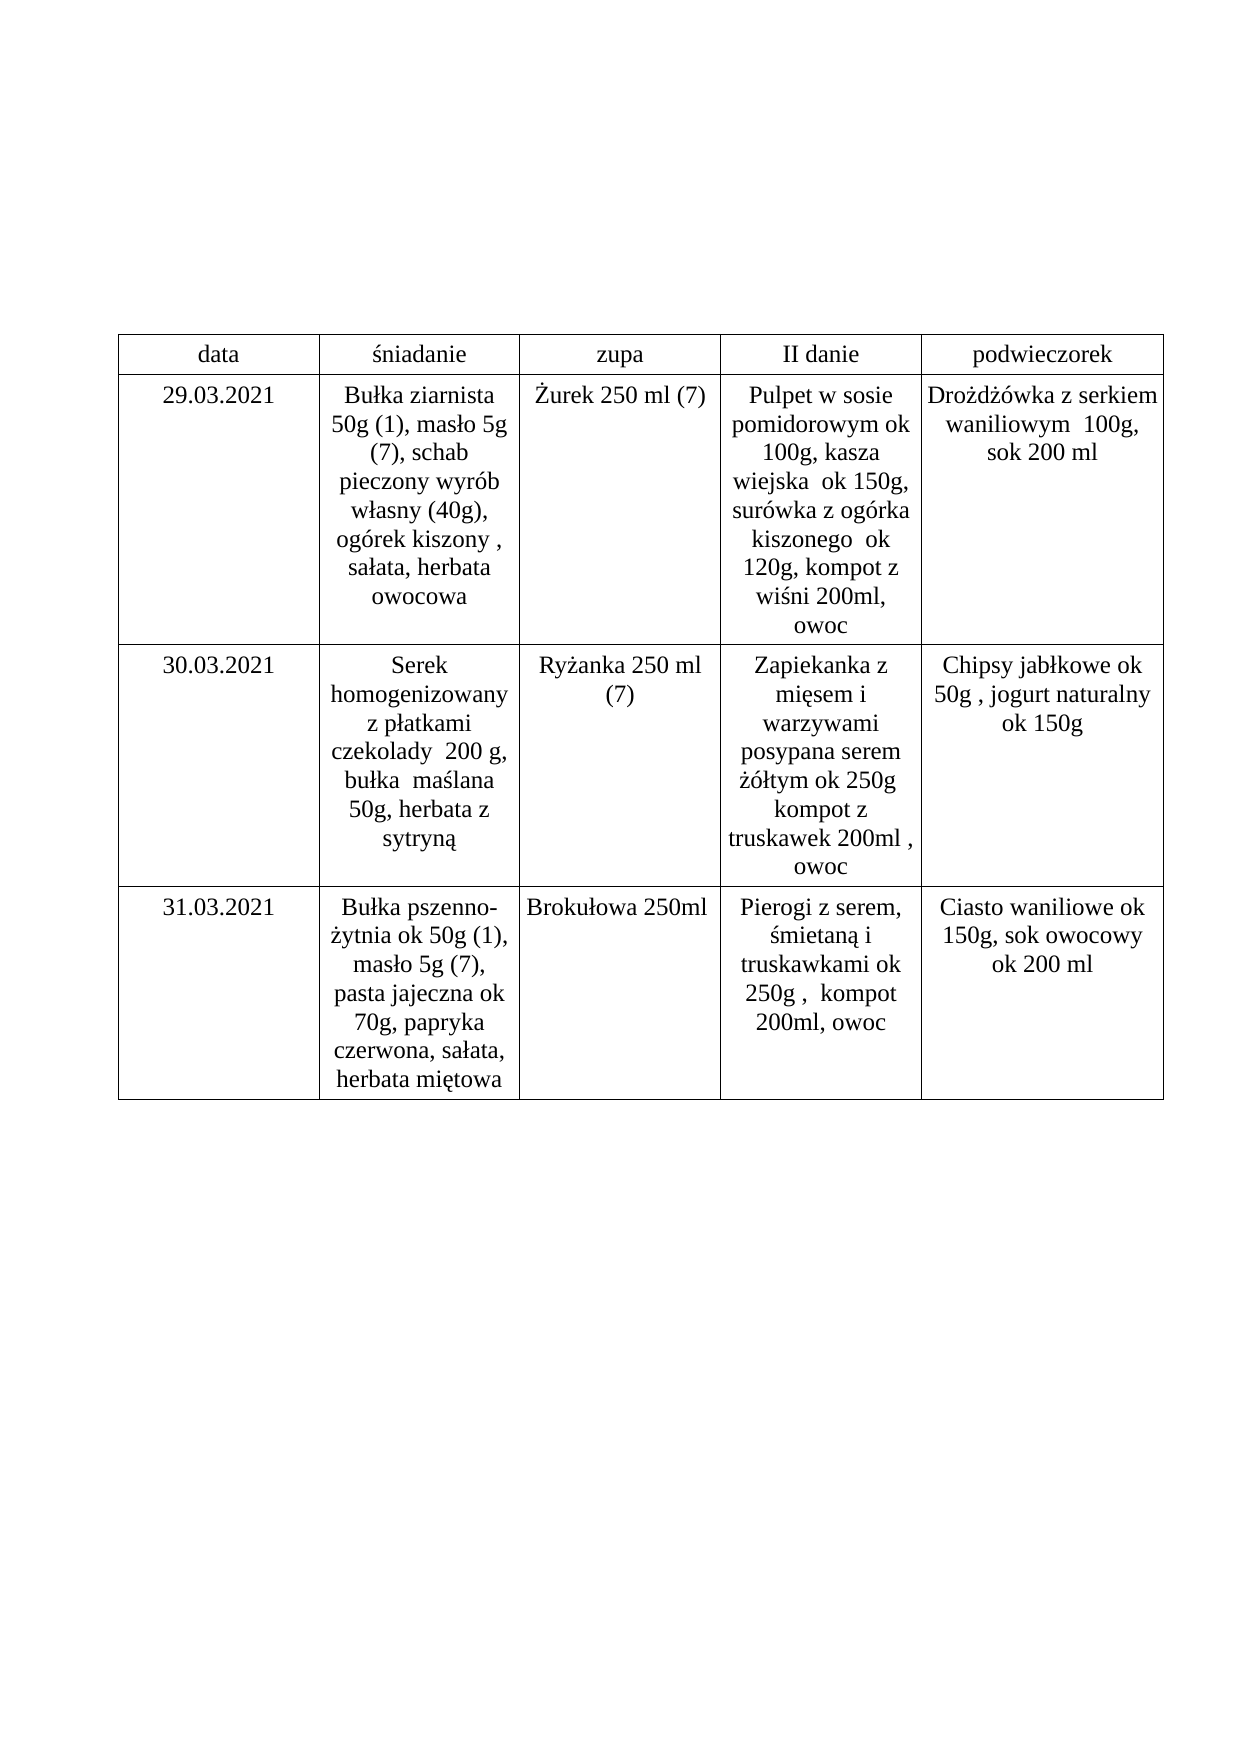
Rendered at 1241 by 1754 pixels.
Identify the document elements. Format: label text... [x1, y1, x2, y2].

table_cell Chipsy jabłkowe ok 50g , jogurt naturalny ok 150g [922, 645, 1163, 886]
table_cell Bułka pszenno-żytnia ok 50g (1), masło 5g (7), pasta jajeczna ok 70g, papryka czerwona, sałata, herbata miętowa [320, 887, 519, 1099]
table_header II danie [721, 335, 921, 374]
table_cell Ciasto waniliowe ok 150g, sok owocowy ok 200 ml [922, 887, 1163, 1099]
table_cell Pulpet w sosie pomidorowym ok 100g, kasza wiejska ok 150g, surówka z ogórka kiszonego ok 120g, kompot z wiśni 200ml, owoc [721, 375, 921, 644]
table_header zupa [520, 335, 720, 374]
table_cell Drożdżówka z serkiem waniliowym 100g, sok 200 ml [922, 375, 1163, 644]
table_header data [119, 335, 319, 374]
table_header śniadanie [320, 335, 519, 374]
table_cell Bułka ziarnista 50g (1), masło 5g (7), schab pieczony wyrób własny (40g), ogórek kiszony , sałata, herbata owocowa [320, 375, 519, 644]
table_cell Zapiekanka z mięsem i warzywami posypana serem żółtym ok 250g kompot z truskawek 200ml , owoc [721, 645, 921, 886]
table_cell 30.03.2021 [119, 645, 319, 886]
table_cell Brokułowa 250ml [520, 887, 720, 1099]
table_cell Pierogi z serem, śmietaną i truskawkami ok 250g , kompot 200ml, owoc [721, 887, 921, 1099]
table_cell 29.03.2021 [119, 375, 319, 644]
table_cell Ryżanka 250 ml (7) [520, 645, 720, 886]
table_cell Żurek 250 ml (7) [520, 375, 720, 644]
table_cell Serek homogenizowany z płatkami czekolady 200 g, bułka maślana 50g, herbata z sytryną [320, 645, 519, 886]
table_cell 31.03.2021 [119, 887, 319, 1099]
table_header podwieczorek [922, 335, 1163, 374]
